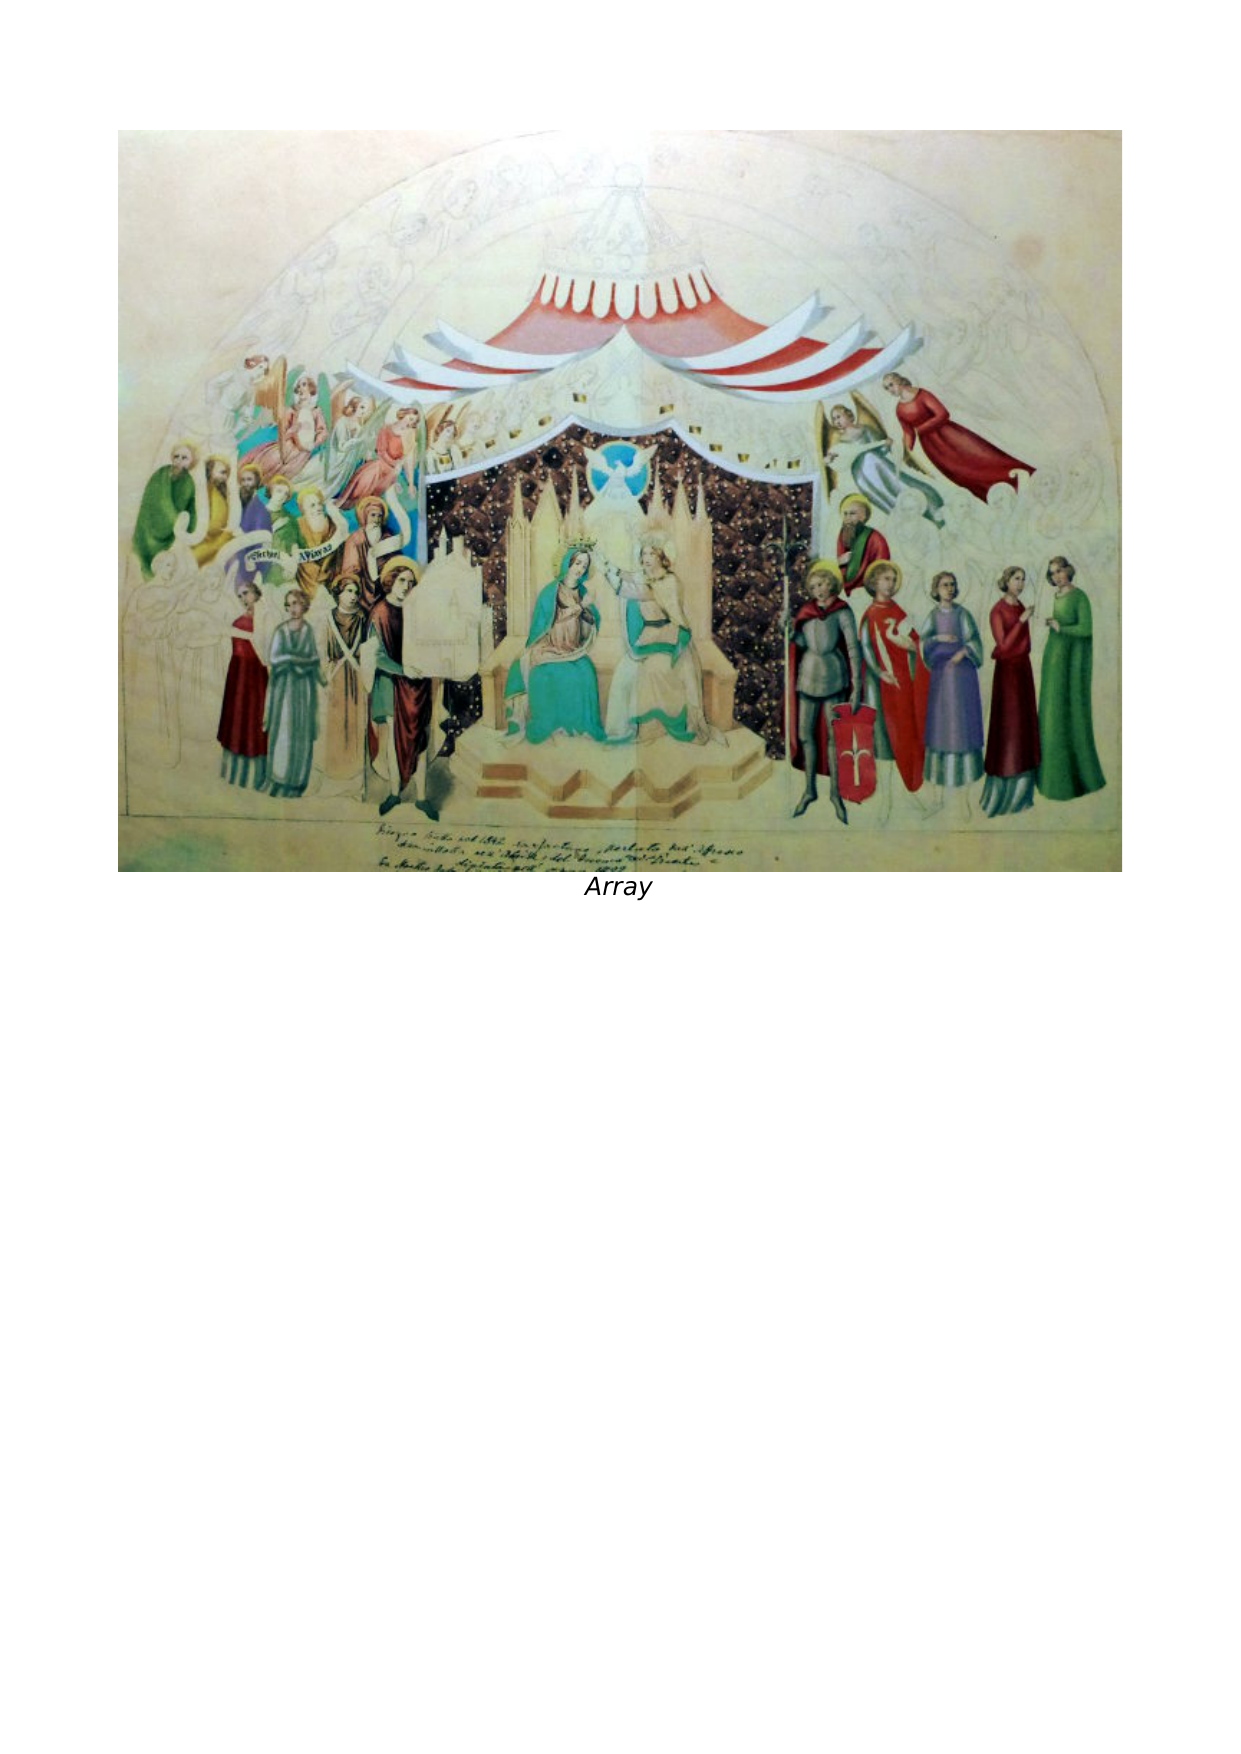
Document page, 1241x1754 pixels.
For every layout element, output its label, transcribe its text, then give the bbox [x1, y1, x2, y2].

text Array [118, 872, 1122, 901]
picture [118, 130, 1123, 872]
